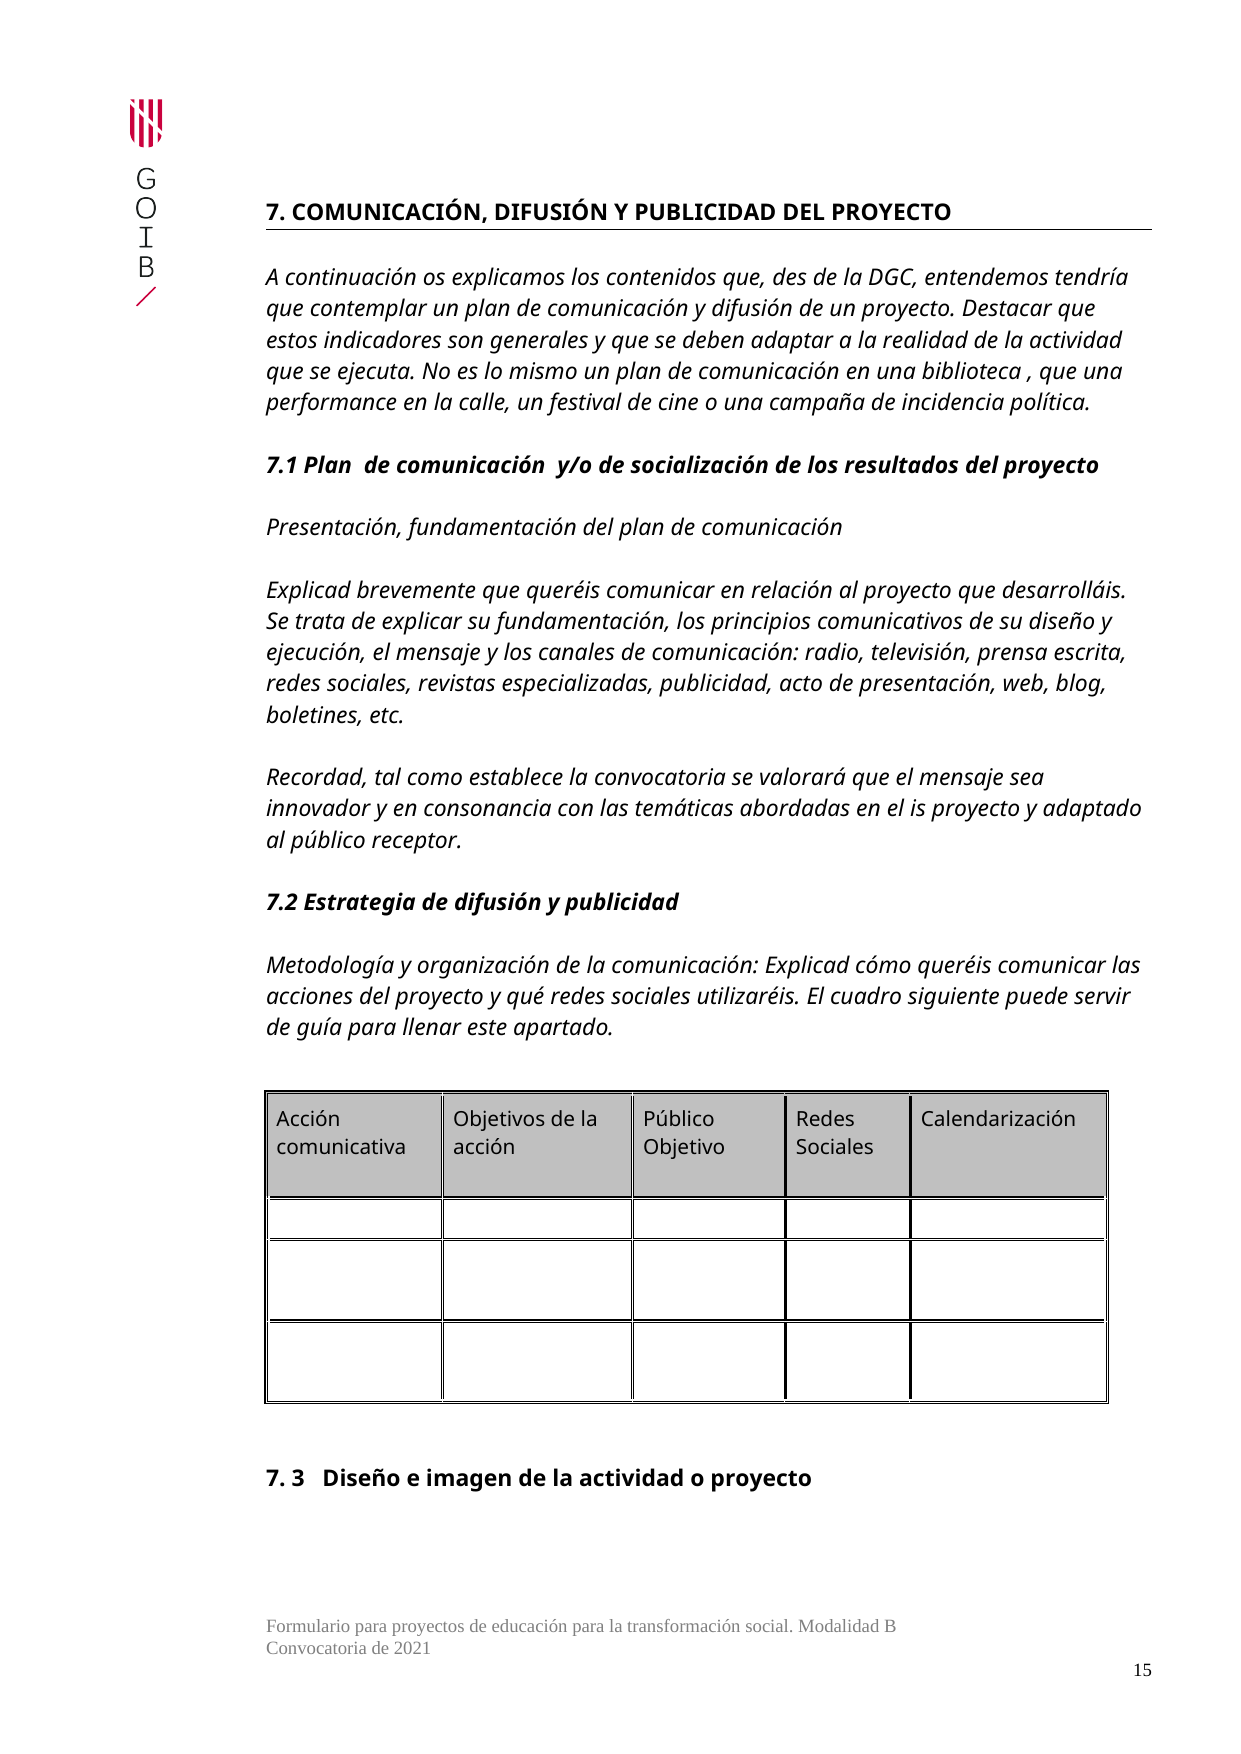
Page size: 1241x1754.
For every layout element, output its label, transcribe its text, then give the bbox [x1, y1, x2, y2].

table_cell [912, 1196, 1106, 1237]
text 7. 3 Diseño e imagen de la actividad o proyecto [266, 1462, 1152, 1493]
text A continuación os explicamos los contenidos que, des de la DGC, entendemos tendría que contemplar un plan de comunicación y difusión de un proyecto. Destacar que estos indicadores son generales y que se deben adaptar a la realidad de la actividad que se ejecuta. No es lo mismo un plan de comunicación en una biblioteca , que una performance en la calle, un festival de cine o una campaña de incidencia política. [266, 261, 1152, 417]
table_cell [268, 1238, 441, 1319]
subtitle 7. COMUNICACIÓN, DIFUSIÓN Y PUBLICIDAD DEL PROYECTO [266, 195, 1152, 229]
table_cell [912, 1238, 1106, 1319]
table_cell [444, 1241, 631, 1319]
table_cell [785, 1323, 910, 1401]
table_header Público Objetivo [633, 1092, 785, 1196]
table_cell [910, 1319, 1106, 1401]
table_cell [787, 1200, 909, 1237]
table_header Calendarización [910, 1094, 1106, 1196]
table_cell [268, 1196, 441, 1237]
table_header Acción comunicativa [268, 1094, 442, 1196]
text Presentación, fundamentación del plan de comunicación [266, 511, 1152, 542]
text Explicad brevemente que queréis comunicar en relación al proyecto que desarrolláis. Se trata de explicar su fundamentación, los principios comunicativos de su diseño y ejecución, el mensaje y los canales de comunicación: radio, televisión, prensa escrita, redes sociales, revistas especializadas, publicidad, acto de presentación, web, blog, boletines, etc. [266, 573, 1152, 730]
table_cell [787, 1241, 909, 1319]
table_cell [268, 1319, 442, 1401]
table_cell [443, 1323, 632, 1401]
table_cell [634, 1200, 784, 1237]
table_cell [444, 1200, 631, 1237]
table_cell [633, 1323, 785, 1401]
table_header Objetivos de la acción [443, 1094, 632, 1196]
table_header Redes Sociales [785, 1092, 910, 1196]
text 7.1 Plan de comunicación y/o de socialización de los resultados del proyecto [266, 448, 1152, 480]
picture [101, 76, 191, 337]
text Metodología y organización de la comunicación: Explicad cómo queréis comunicar las acciones del proyecto y qué redes sociales utilizaréis. El cuadro siguiente puede servir de guía para llenar este apartado. [266, 948, 1152, 1042]
text Recordad, tal como establece la convocatoria se valorará que el mensaje sea innovador y en consonancia con las temáticas abordadas en el is proyecto y adaptado al público receptor. [266, 761, 1152, 855]
text 7.2 Estrategia de difusión y publicidad [266, 886, 1152, 917]
table_cell [634, 1241, 784, 1319]
